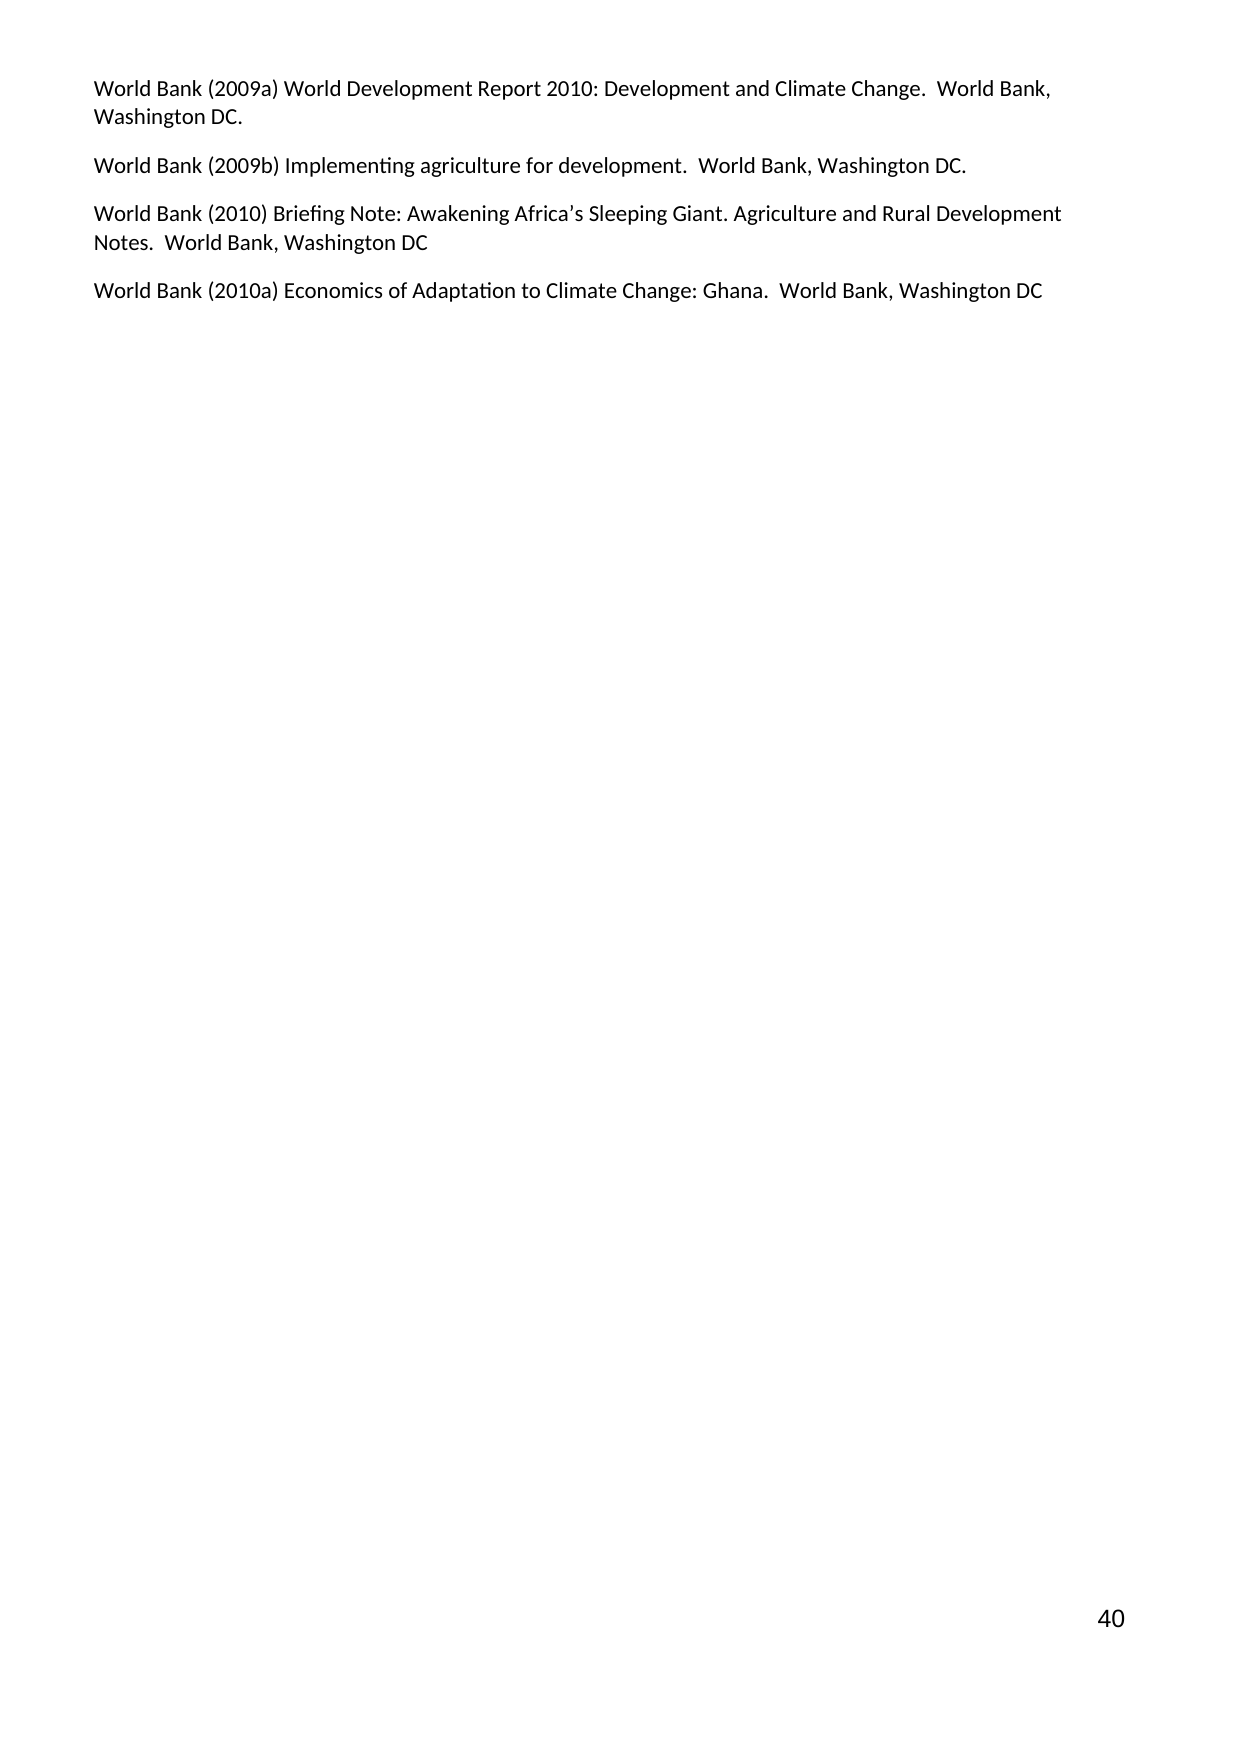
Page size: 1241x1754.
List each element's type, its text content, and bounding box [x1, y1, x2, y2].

text World Bank (2010a) Economics of Adaptation to Climate Change: Ghana. World Bank, Washington DC [93, 276, 1125, 304]
text World Bank (2009b) Implementing agriculture for development. World Bank, Washington DC. [93, 151, 1125, 179]
text World Bank (2010) Briefing Note: Awakening Africa’s Sleeping Giant. Agriculture and Rural Development Notes. World Bank, Washington DC [93, 199, 1125, 256]
text World Bank (2009a) World Development Report 2010: Development and Climate Change. World Bank, Washington DC. [93, 74, 1125, 130]
